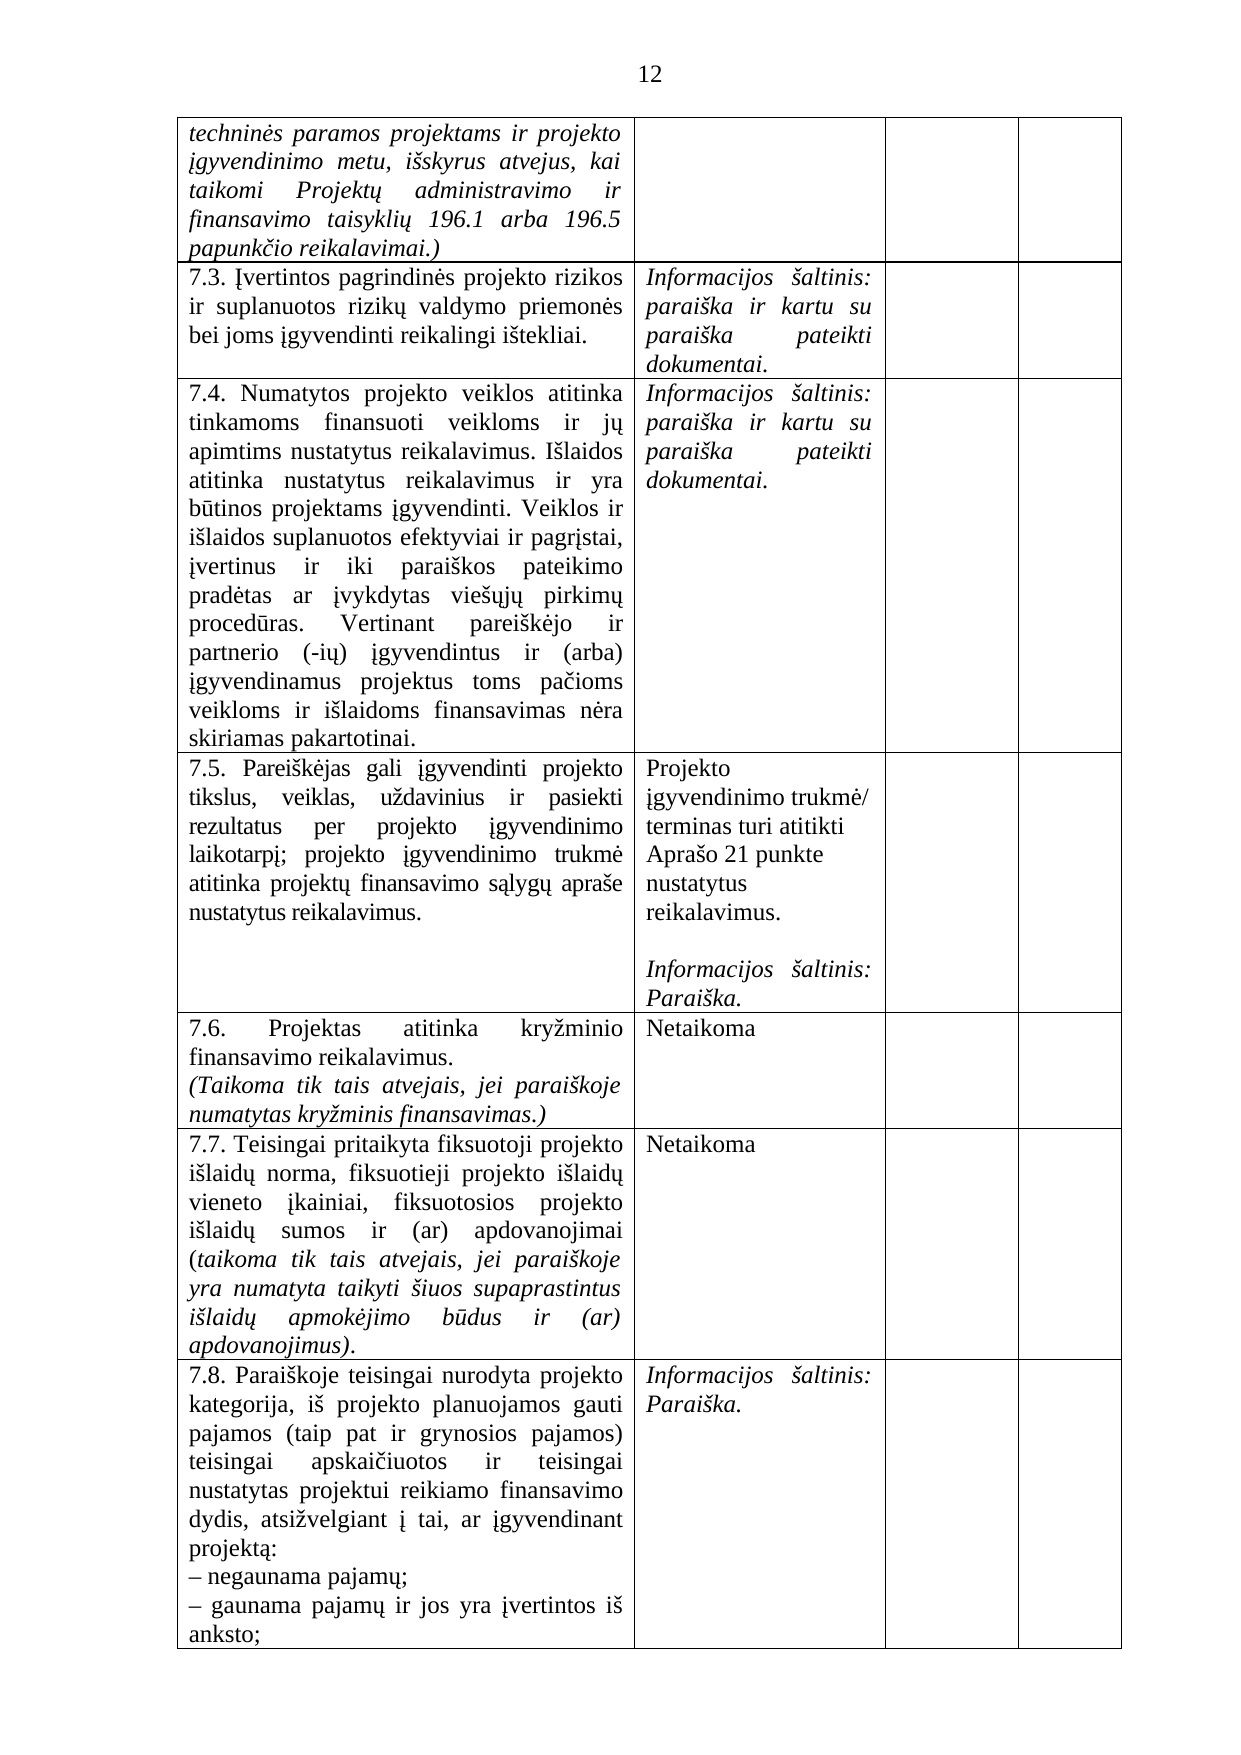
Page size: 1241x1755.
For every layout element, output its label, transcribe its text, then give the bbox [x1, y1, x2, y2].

table_cell Informacijos šaltinis: Paraiška. [635, 1360, 885, 1648]
table_cell [1019, 379, 1121, 752]
table_cell [886, 1013, 1018, 1128]
table_cell [886, 379, 1018, 752]
table_cell [886, 753, 1018, 1012]
table_cell techninės paramos projektams ir projekto įgyvendinimo metu, išskyrus atvejus, kai taikomi Projektų administravimo ir finansavimo taisyklių 196.1 arba 196.5 papunkčio reikalavimai.) [178, 118, 634, 261]
table_cell [1019, 118, 1121, 261]
table_cell [886, 263, 1018, 377]
table_cell 7.7. Teisingai pritaikyta fiksuotoji projekto išlaidų norma, fiksuotieji projekto išlaidų vieneto įkainiai, fiksuotosios projekto išlaidų sumos ir (ar) apdovanojimai (taikoma tik tais atvejais, jei paraiškoje yra numatyta taikyti šiuos supaprastintus išlaidų apmokėjimo būdus ir (ar) apdovanojimus). [178, 1129, 634, 1359]
table_cell 7.6. Projektas atitinka kryžminio finansavimo reikalavimus. (Taikoma tik tais atvejais, jei paraiškoje numatytas kryžminis finansavimas.) [178, 1013, 634, 1128]
table_cell Netaikoma [635, 1129, 885, 1359]
table_cell Netaikoma [635, 1013, 885, 1128]
table_cell [1019, 753, 1121, 1012]
table_cell [1019, 1360, 1121, 1648]
table_cell Informacijos šaltinis: paraiška ir kartu su paraiška pateikti dokumentai. [635, 263, 885, 377]
table_cell [886, 1129, 1018, 1359]
table_cell 7.5. Pareiškėjas gali įgyvendinti projekto tikslus, veiklas, uždavinius ir pasiekti rezultatus per projekto įgyvendinimo laikotarpį; projekto įgyvendinimo trukmė atitinka projektų finansavimo sąlygų apraše nustatytus reikalavimus. [178, 753, 634, 1012]
table_cell [1019, 1013, 1121, 1128]
table_cell 7.3. Įvertintos pagrindinės projekto rizikos ir suplanuotos rizikų valdymo priemonės bei joms įgyvendinti reikalingi ištekliai. [178, 263, 634, 377]
table_cell [886, 1360, 1018, 1648]
table_cell [1019, 1129, 1121, 1359]
table_cell 7.8. Paraiškoje teisingai nurodyta projekto kategorija, iš projekto planuojamos gauti pajamos (taip pat ir grynosios pajamos) teisingai apskaičiuotos ir teisingai nustatytas projektui reikiamo finansavimo dydis, atsižvelgiant į tai, ar įgyvendinant projektą: – negaunama pajamų; – gaunama pajamų ir jos yra įvertintos iš anksto; [178, 1360, 634, 1648]
table_cell [1019, 263, 1121, 377]
table_cell [635, 118, 885, 261]
table_cell [886, 118, 1018, 261]
table_cell 7.4. Numatytos projekto veiklos atitinka tinkamoms finansuoti veikloms ir jų apimtims nustatytus reikalavimus. Išlaidos atitinka nustatytus reikalavimus ir yra būtinos projektams įgyvendinti. Veiklos ir išlaidos suplanuotos efektyviai ir pagrįstai, įvertinus ir iki paraiškos pateikimo pradėtas ar įvykdytas viešųjų pirkimų procedūras. Vertinant pareiškėjo ir partnerio (-ių) įgyvendintus ir (arba) įgyvendinamus projektus toms pačioms veikloms ir išlaidoms finansavimas nėra skiriamas pakartotinai. [178, 379, 634, 752]
table_cell Informacijos šaltinis: paraiška ir kartu su paraiška pateikti dokumentai. [635, 379, 885, 752]
table_cell Projekto įgyvendinimo trukmė/ terminas turi atitikti Aprašo 21 punkte nustatytus reikalavimus. Informacijos šaltinis: Paraiška. [635, 753, 885, 1012]
